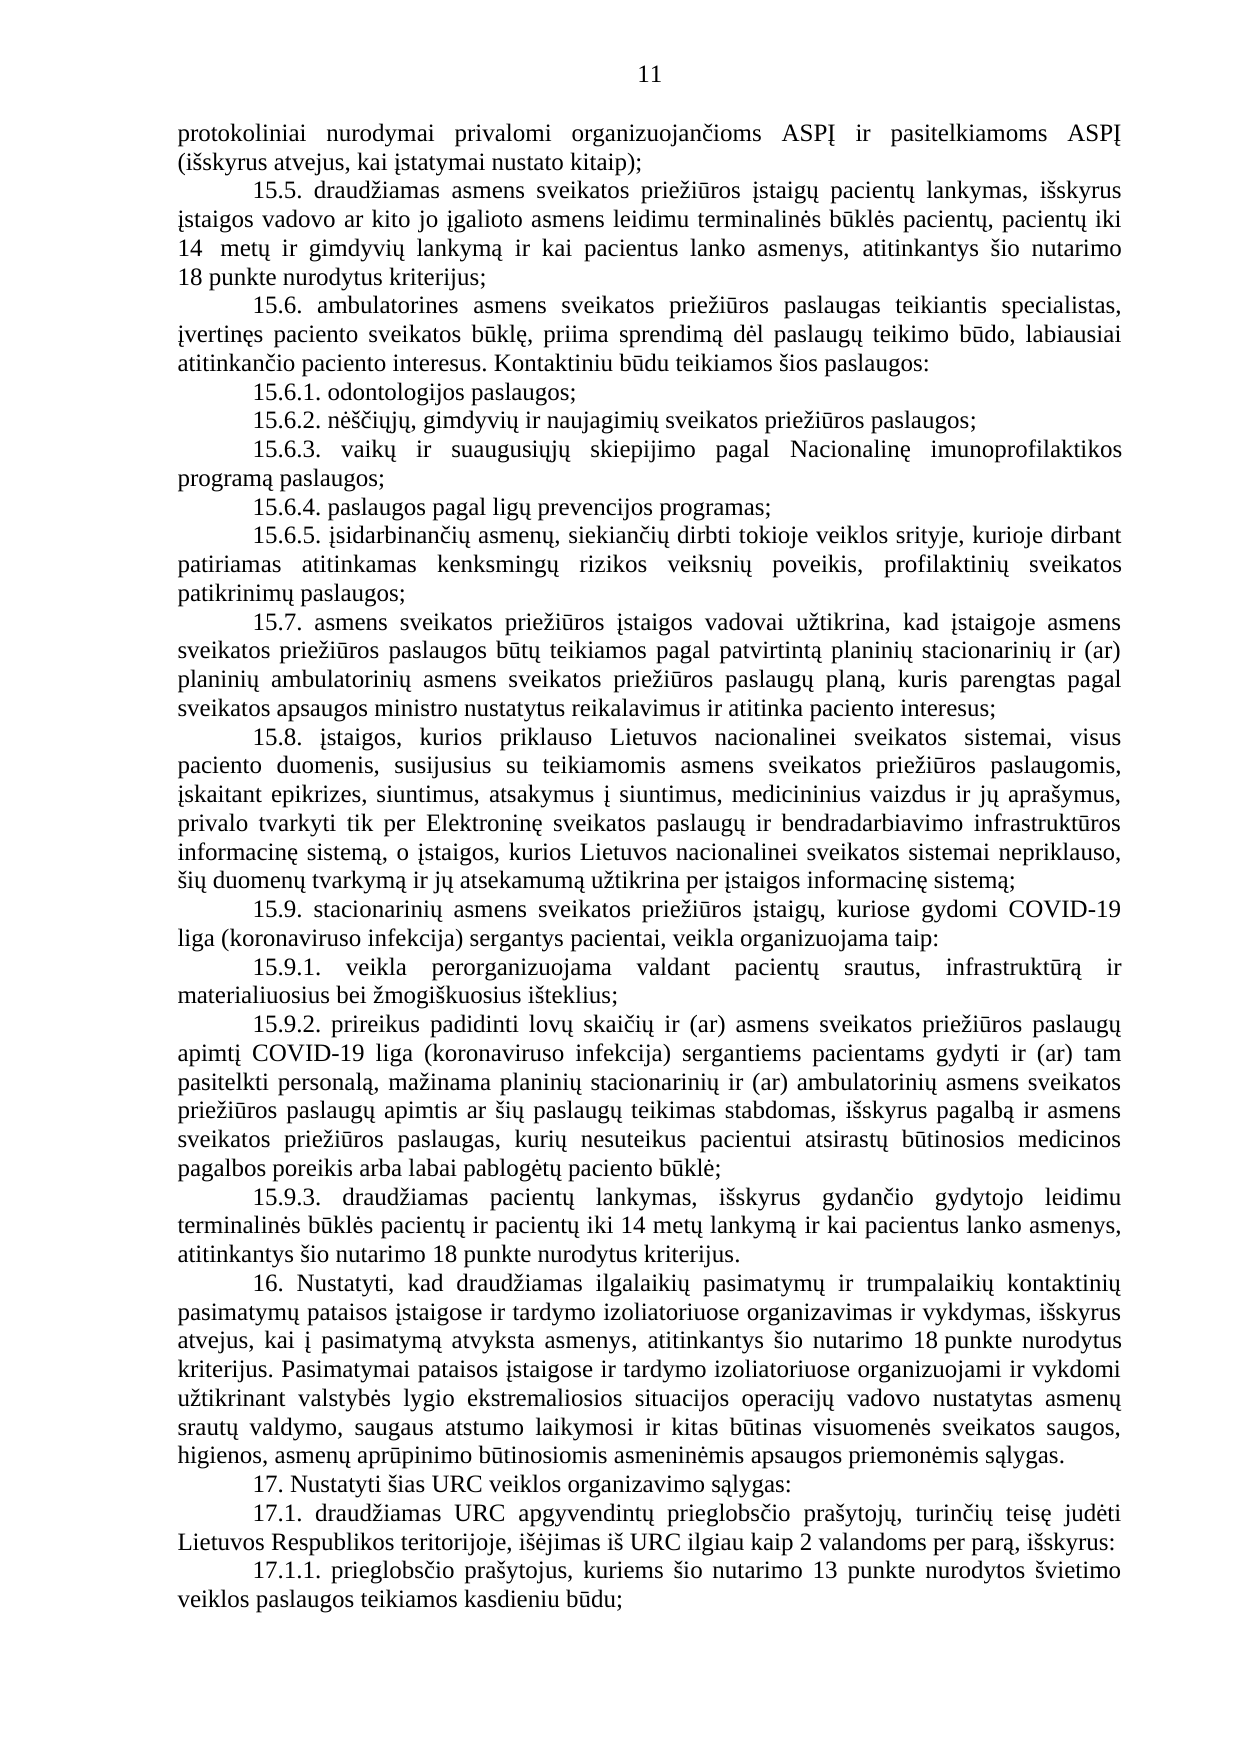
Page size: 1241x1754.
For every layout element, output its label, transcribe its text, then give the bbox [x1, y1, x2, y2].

text 15.6.3. vaikų ir suaugusiųjų skiepijimo pagal Nacionalinę imunoprofilaktikos programą paslaugos; [177, 434, 1122, 492]
text 15.9.2. prireikus padidinti lovų skaičių ir (ar) asmens sveikatos priežiūros paslaugų apimtį COVID-19 liga (koronaviruso infekcija) sergantiems pacientams gydyti ir (ar) tam pasitelkti personalą, mažinama planinių stacionarinių ir (ar) ambulatorinių asmens sveikatos priežiūros paslaugų apimtis ar šių paslaugų teikimas stabdomas, išskyrus pagalbą ir asmens sveikatos priežiūros paslaugas, kurių nesuteikus pacientui atsirastų būtinosios medicinos pagalbos poreikis arba labai pablogėtų paciento būklė; [177, 1009, 1122, 1182]
text 16. Nustatyti, kad draudžiamas ilgalaikių pasimatymų ir trumpalaikių kontaktinių pasimatymų pataisos įstaigose ir tardymo izoliatoriuose organizavimas ir vykdymas, išskyrus atvejus, kai į pasimatymą atvyksta asmenys, atitinkantys šio nutarimo 18 punkte nurodytus kriterijus. Pasimatymai pataisos įstaigose ir tardymo izoliatoriuose organizuojami ir vykdomi užtikrinant valstybės lygio ekstremaliosios situacijos operacijų vadovo nustatytas asmenų srautų valdymo, saugaus atstumo laikymosi ir kitas būtinas visuomenės sveikatos saugos, higienos, asmenų aprūpinimo būtinosiomis asmeninėmis apsaugos priemonėmis sąlygas. [177, 1268, 1122, 1469]
text 17. Nustatyti šias URC veiklos organizavimo sąlygas: [177, 1469, 1122, 1498]
text 17.1.1. prieglobsčio prašytojus, kuriems šio nutarimo 13 punkte nurodytos švietimo veiklos paslaugos teikiamos kasdieniu būdu; [177, 1556, 1122, 1613]
text 15.6.2. nėščiųjų, gimdyvių ir naujagimių sveikatos priežiūros paslaugos; [177, 406, 1122, 434]
text 15.9.1. veikla perorganizuojama valdant pacientų srautus, infrastruktūrą ir materialiuosius bei žmogiškuosius išteklius; [177, 952, 1122, 1009]
text 15.6.5. įsidarbinančių asmenų, siekiančių dirbti tokioje veiklos srityje, kurioje dirbant patiriamas atitinkamas kenksmingų rizikos veiksnių poveikis, profilaktinių sveikatos patikrinimų paslaugos; [177, 521, 1122, 607]
text 15.9. stacionarinių asmens sveikatos priežiūros įstaigų, kuriose gydomi COVID-19 liga (koronaviruso infekcija) sergantys pacientai, veikla organizuojama taip: [177, 894, 1122, 952]
text 15.7. asmens sveikatos priežiūros įstaigos vadovai užtikrina, kad įstaigoje asmens sveikatos priežiūros paslaugos būtų teikiamos pagal patvirtintą planinių stacionarinių ir (ar) planinių ambulatorinių asmens sveikatos priežiūros paslaugų planą, kuris parengtas pagal sveikatos apsaugos ministro nustatytus reikalavimus ir atitinka paciento interesus; [177, 607, 1122, 722]
text 15.6.4. paslaugos pagal ligų prevencijos programas; [177, 492, 1122, 521]
text 15.6.1. odontologijos paslaugos; [177, 377, 1122, 406]
text 17.1. draudžiamas URC apgyvendintų prieglobsčio prašytojų, turinčių teisę judėti Lietuvos Respublikos teritorijoje, išėjimas iš URC ilgiau kaip 2 valandoms per parą, išskyrus: [177, 1498, 1122, 1556]
text 15.6. ambulatorines asmens sveikatos priežiūros paslaugas teikiantis specialistas, įvertinęs paciento sveikatos būklę, priima sprendimą dėl paslaugų teikimo būdo, labiausiai atitinkančio paciento interesus. Kontaktiniu būdu teikiamos šios paslaugos: [177, 291, 1122, 377]
text protokoliniai nurodymai privalomi organizuojančioms ASPĮ ir pasitelkiamoms ASPĮ (išskyrus atvejus, kai įstatymai nustato kitaip); [177, 118, 1122, 176]
text 15.9.3. draudžiamas pacientų lankymas, išskyrus gydančio gydytojo leidimu terminalinės būklės pacientų ir pacientų iki 14 metų lankymą ir kai pacientus lanko asmenys, atitinkantys šio nutarimo 18 punkte nurodytus kriterijus. [177, 1182, 1122, 1268]
text 15.5. draudžiamas asmens sveikatos priežiūros įstaigų pacientų lankymas, išskyrus įstaigos vadovo ar kito jo įgalioto asmens leidimu terminalinės būklės pacientų, pacientų iki 14 metų ir gimdyvių lankymą ir kai pacientus lanko asmenys, atitinkantys šio nutarimo 18 punkte nurodytus kriterijus; [177, 176, 1122, 291]
text 15.8. įstaigos, kurios priklauso Lietuvos nacionalinei sveikatos sistemai, visus paciento duomenis, susijusius su teikiamomis asmens sveikatos priežiūros paslaugomis, įskaitant epikrizes, siuntimus, atsakymus į siuntimus, medicininius vaizdus ir jų aprašymus, privalo tvarkyti tik per Elektroninę sveikatos paslaugų ir bendradarbiavimo infrastruktūros informacinę sistemą, o įstaigos, kurios Lietuvos nacionalinei sveikatos sistemai nepriklauso, šių duomenų tvarkymą ir jų atsekamumą užtikrina per įstaigos informacinę sistemą; [177, 722, 1122, 894]
